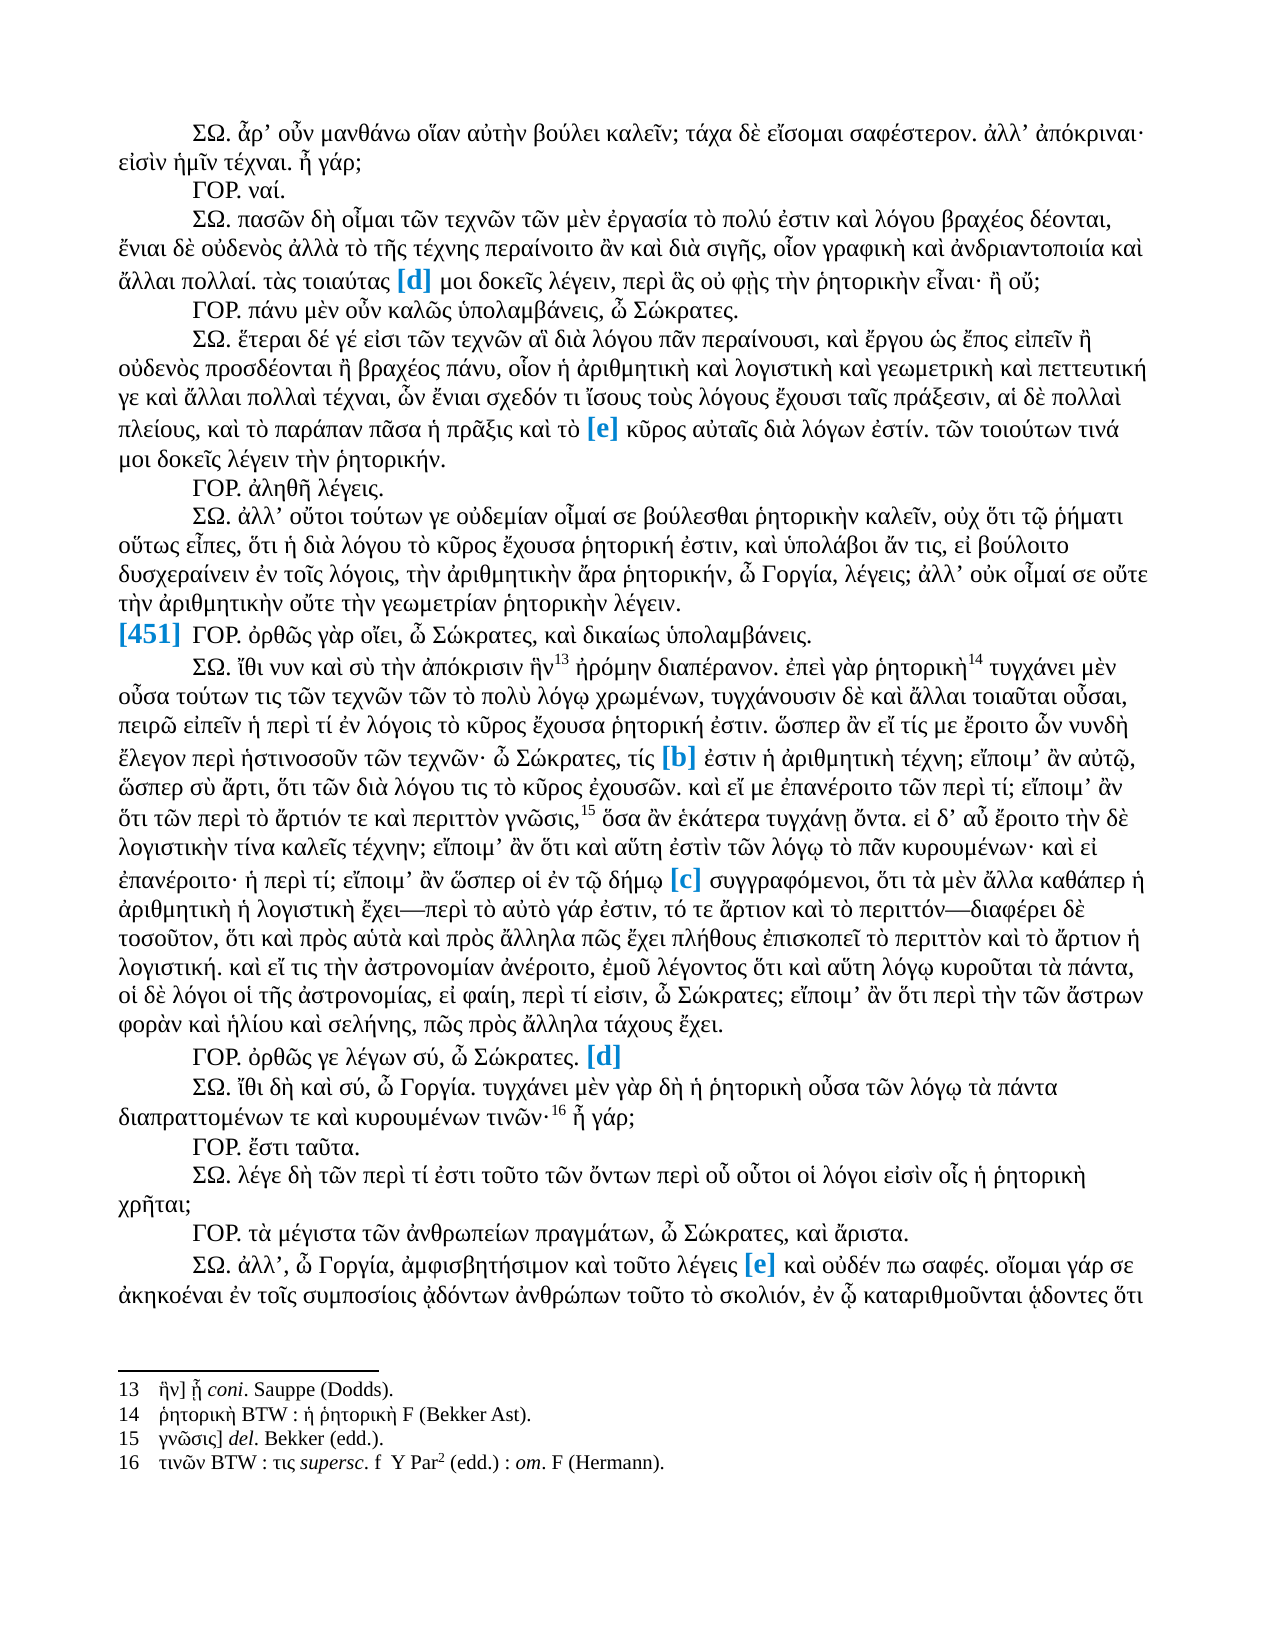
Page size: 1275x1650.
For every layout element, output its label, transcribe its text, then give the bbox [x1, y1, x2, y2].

text ΣΩ. πασῶν δὴ οἶμαι τῶν τεχνῶν τῶν μὲν ἐργασία τὸ πολύ ἐστιν καὶ λόγου βραχέος δέονται, ἔνιαι δὲ οὐδενὸς ἀλλὰ τὸ τῆς τέχνης περαίνοιτο ἂν καὶ διὰ σιγῆς, οἷον γραφικὴ καὶ ἀνδριαντοποιία καὶ ἄλλαι πολλαί. τὰς τοιαύτας [d] μοι δοκεῖς λέγειν, περὶ ἃς οὐ φῂς τὴν ῥητορικὴν εἶναι· ἢ οὔ; [118, 204, 1157, 295]
text [451] ΓΟΡ. ὀρθῶς γὰρ οἴει, ὦ Σώκρατες, καὶ δικαίως ὑπολαμβάνεις. [118, 616, 1157, 650]
text ΓΟΡ. ναί. [118, 176, 1157, 204]
text ΓΟΡ. πάνυ μὲν οὖν καλῶς ὑπολαμβάνεις, ὦ Σώκρατες. [118, 295, 1157, 324]
text ἣν] ᾗ coni. Sauppe (Dodds). [118, 1377, 1157, 1401]
text ΣΩ. ἴθι δὴ καὶ σύ, ὦ Γοργία. τυγχάνει μὲν γὰρ δὴ ἡ ῥητορικὴ οὖσα τῶν λόγῳ τὰ πάντα διαπραττομένων τε καὶ κυρουμένων τινῶν· ἦ γάρ; [118, 1072, 1157, 1132]
text ΣΩ. ἆρʼ οὖν μανθάνω οἵαν αὐτὴν βούλει καλεῖν; τάχα δὲ εἴσομαι σαφέστερον. ἀλλʼ ἀπόκριναι· εἰσὶν ἡμῖν τέχναι. ἦ γάρ; [118, 118, 1157, 176]
text ῥητορικὴ BTW : ἡ ῥητορικὴ F (Bekker Ast). [118, 1401, 1157, 1426]
text ΓΟΡ. ἔστι ταῦτα. [118, 1132, 1157, 1160]
text ΣΩ. λέγε δὴ τῶν περὶ τί ἐστι τοῦτο τῶν ὄντων περὶ οὗ οὗτοι οἱ λόγοι εἰσὶν οἷς ἡ ῥητορικὴ χρῆται; [118, 1160, 1157, 1218]
text ΓΟΡ. τὰ μέγιστα τῶν ἀνθρωπείων πραγμάτων, ὦ Σώκρατες, καὶ ἄριστα. [118, 1218, 1157, 1247]
text ΓΟΡ. ὀρθῶς γε λέγων σύ, ὦ Σώκρατες. [d] [118, 1038, 1157, 1072]
text ΣΩ. ἕτεραι δέ γέ εἰσι τῶν τεχνῶν αἳ διὰ λόγου πᾶν περαίνουσι, καὶ ἔργου ὡς ἔπος εἰπεῖν ἢ οὐδενὸς προσδέονται ἢ βραχέος πάνυ, οἷον ἡ ἀριθμητικὴ καὶ λογιστικὴ καὶ γεωμετρικὴ καὶ πεττευτική γε καὶ ἄλλαι πολλαὶ τέχναι, ὧν ἔνιαι σχεδόν τι ἴσους τοὺς λόγους ἔχουσι ταῖς πράξεσιν, αἱ δὲ πολλαὶ πλείους, καὶ τὸ παράπαν πᾶσα ἡ πρᾶξις καὶ τὸ [e] κῦρος αὐταῖς διὰ λόγων ἐστίν. τῶν τοιούτων τινά μοι δοκεῖς λέγειν τὴν ῥητορικήν. [118, 324, 1157, 473]
text ΓΟΡ. ἀληθῆ λέγεις. [118, 473, 1157, 501]
text ΣΩ. ἴθι νυν καὶ σὺ τὴν ἀπόκρισιν ἣν ἠρόμην διαπέρανον. ἐπεὶ γὰρ ῥητορικὴ τυγχάνει μὲν οὖσα τούτων τις τῶν τεχνῶν τῶν τὸ πολὺ λόγῳ χρωμένων, τυγχάνουσιν δὲ καὶ ἄλλαι τοιαῦται οὖσαι, πειρῶ εἰπεῖν ἡ περὶ τί ἐν λόγοις τὸ κῦρος ἔχουσα ῥητορική ἐστιν. ὥσπερ ἂν εἴ τίς με ἔροιτο ὧν νυνδὴ ἔλεγον περὶ ἡστινοσοῦν τῶν τεχνῶν· ὦ Σώκρατες, τίς [b] ἐστιν ἡ ἀριθμητικὴ τέχνη; εἴποιμʼ ἂν αὐτῷ, ὥσπερ σὺ ἄρτι, ὅτι τῶν διὰ λόγου τις τὸ κῦρος ἐχουσῶν. καὶ εἴ με ἐπανέροιτο τῶν περὶ τί; εἴποιμʼ ἂν ὅτι τῶν περὶ τὸ ἄρτιόν τε καὶ περιττὸν γνῶσις, ὅσα ἂν ἑκάτερα τυγχάνῃ ὄντα. εἰ δʼ αὖ ἔροιτο τὴν δὲ λογιστικὴν τίνα καλεῖς τέχνην; εἴποιμʼ ἂν ὅτι καὶ αὕτη ἐστὶν τῶν λόγῳ τὸ πᾶν κυρουμένων· καὶ εἰ ἐπανέροιτο· ἡ περὶ τί; εἴποιμʼ ἂν ὥσπερ οἱ ἐν τῷ δήμῳ [c] συγγραφόμενοι, ὅτι τὰ μὲν ἄλλα καθάπερ ἡ ἀριθμητικὴ ἡ λογιστικὴ ἔχει—περὶ τὸ αὐτὸ γάρ ἐστιν, τό τε ἄρτιον καὶ τὸ περιττόν—διαφέρει δὲ τοσοῦτον, ὅτι καὶ πρὸς αὑτὰ καὶ πρὸς ἄλληλα πῶς ἔχει πλήθους ἐπισκοπεῖ τὸ περιττὸν καὶ τὸ ἄρτιον ἡ λογιστική. καὶ εἴ τις τὴν ἀστρονομίαν ἀνέροιτο, ἐμοῦ λέγοντος ὅτι καὶ αὕτη λόγῳ κυροῦται τὰ πάντα, οἱ δὲ λόγοι οἱ τῆς ἀστρονομίας, εἰ φαίη, περὶ τί εἰσιν, ὦ Σώκρατες; εἴποιμʼ ἂν ὅτι περὶ τὴν τῶν ἄστρων φορὰν καὶ ἡλίου καὶ σελήνης, πῶς πρὸς ἄλληλα τάχους ἔχει. [118, 650, 1157, 1038]
text τινῶν BTW : τις supersc. f Y Par2 (edd.) : om. F (Hermann). [118, 1449, 1157, 1474]
text γνῶσις] del. Bekker (edd.). [118, 1426, 1157, 1449]
text ΣΩ. ἀλλʼ οὔτοι τούτων γε οὐδεμίαν οἶμαί σε βούλεσθαι ῥητορικὴν καλεῖν, οὐχ ὅτι τῷ ῥήματι οὕτως εἶπες, ὅτι ἡ διὰ λόγου τὸ κῦρος ἔχουσα ῥητορική ἐστιν, καὶ ὑπολάβοι ἄν τις, εἰ βούλοιτο δυσχεραίνειν ἐν τοῖς λόγοις, τὴν ἀριθμητικὴν ἄρα ῥητορικήν, ὦ Γοργία, λέγεις; ἀλλʼ οὐκ οἶμαί σε οὔτε τὴν ἀριθμητικὴν οὔτε τὴν γεωμετρίαν ῥητορικὴν λέγειν. [118, 501, 1157, 616]
text ΣΩ. ἀλλʼ, ὦ Γοργία, ἀμφισβητήσιμον καὶ τοῦτο λέγεις [e] καὶ οὐδέν πω σαφές. οἴομαι γάρ σε ἀκηκοέναι ἐν τοῖς συμποσίοις ᾀδόντων ἀνθρώπων τοῦτο τὸ σκολιόν, ἐν ᾧ καταριθμοῦνται ᾁδοντες ὅτι [118, 1247, 1157, 1309]
